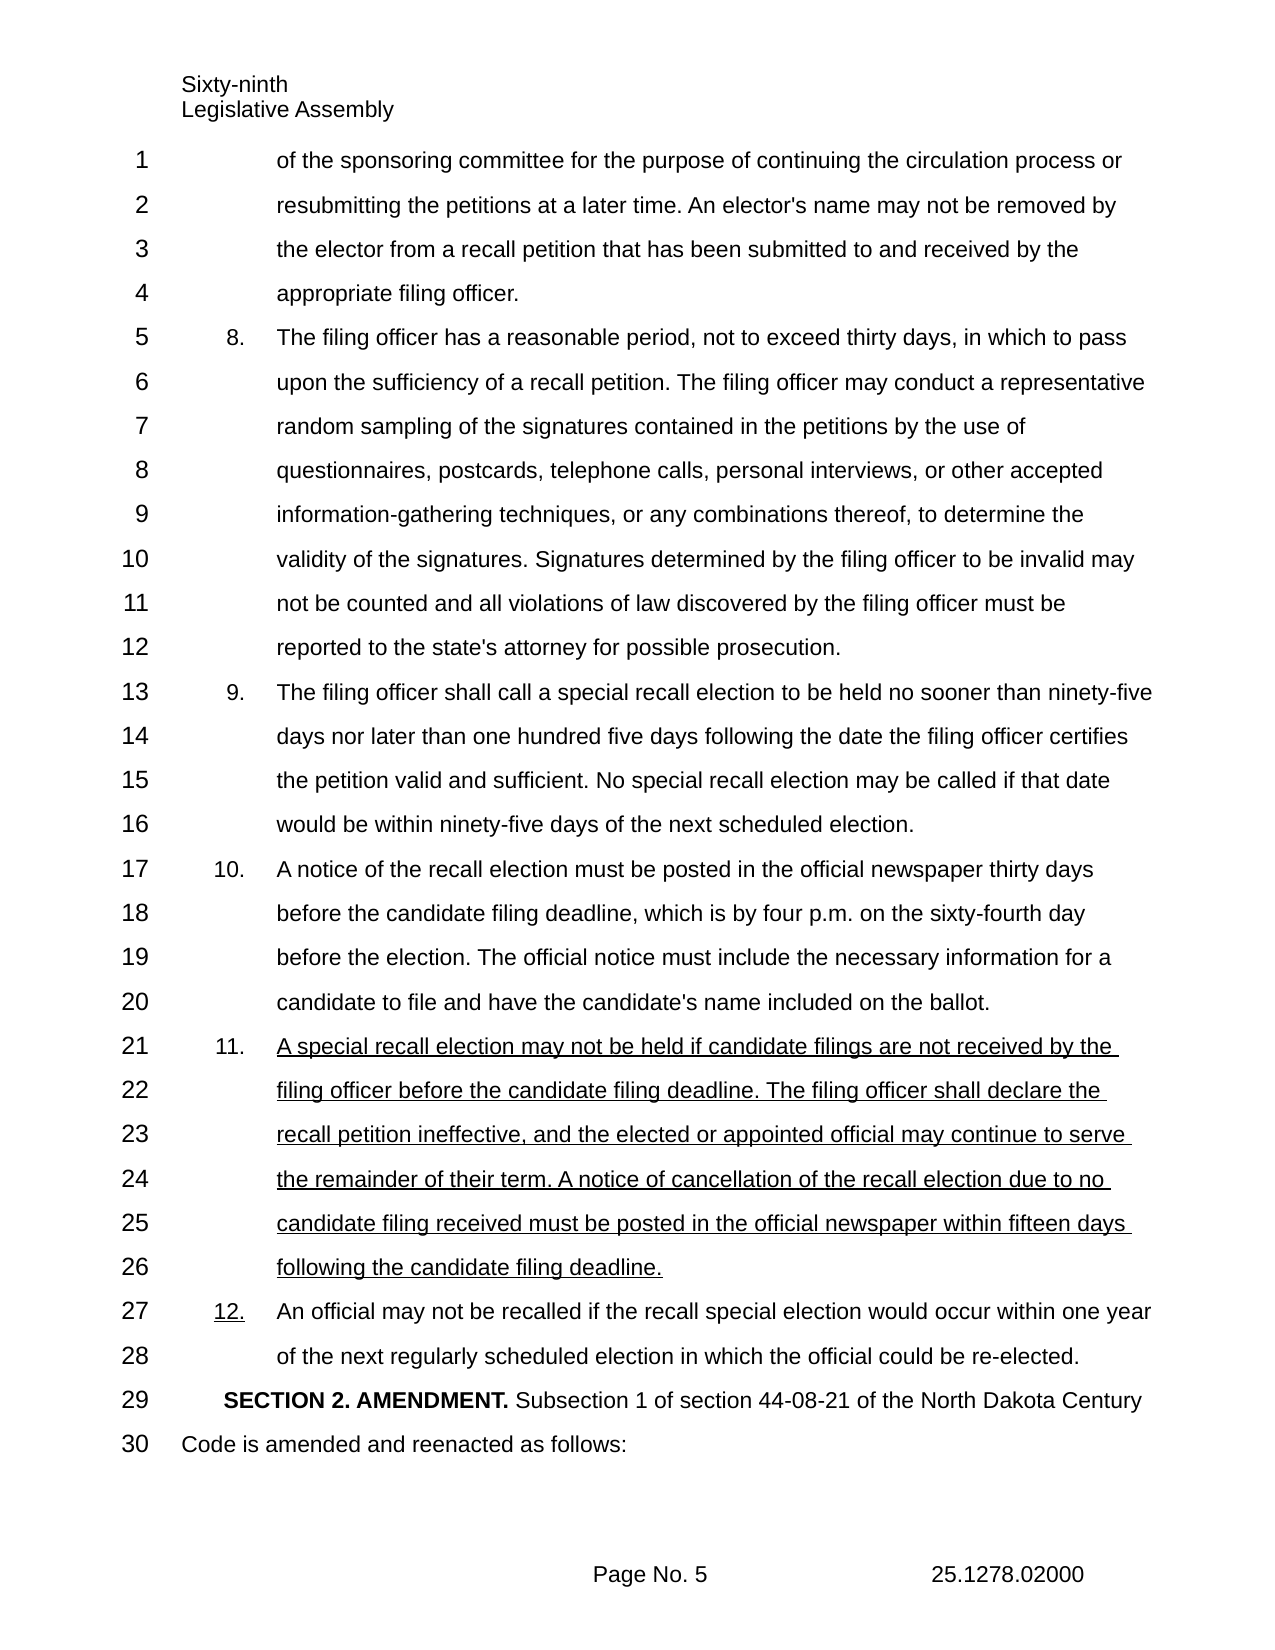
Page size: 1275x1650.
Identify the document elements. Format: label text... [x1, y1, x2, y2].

text 9. The filing officer shall call a special recall election to be held no sooner than ninety‑five days nor later than one hundred five days following the date the filing officer certifies the petition valid and sufficient. No special recall election may be called if that date would be within ninety‑five days of the next scheduled election. [181, 664, 1154, 842]
text 10. A notice of the recall election must be posted in the official newspaper thirty days before the candidate filing deadline, which is by four p.m. on the sixty‑fourth day before the election. The official notice must include the necessary information for a candidate to file and have the candidate's name included on the ballot. [181, 842, 1154, 1019]
text 8. The filing officer has a reasonable period, not to exceed thirty days, in which to pass upon the sufficiency of a recall petition. The filing officer may conduct a representative random sampling of the signatures contained in the petitions by the use of questionnaires, postcards, telephone calls, personal interviews, or other accepted information‑gathering techniques, or any combinations thereof, to determine the validity of the signatures. Signatures determined by the filing officer to be invalid may not be counted and all violations of law discovered by the filing officer must be reported to the state's attorney for possible prosecution. [181, 310, 1154, 664]
text of the sponsoring committee for the purpose of continuing the circulation process or resubmitting the petitions at a later time. An elector's name may not be removed by the elector from a recall petition that has been submitted to and received by the appropriate filing officer. [181, 133, 1154, 310]
text 12. An official may not be recalled if the recall special election would occur within one year of the next regularly scheduled election in which the official could be re‑elected. [181, 1284, 1154, 1373]
text 11. A special recall election may not be held if candidate filings are not received by the filing officer before the candidate filing deadline. The filing officer shall declare the recall petition ineffective, and the elected or appointed official may continue to serve the remainder of their term. A notice of cancellation of the recall election due to no candidate filing received must be posted in the official newspaper within fifteen days following the candidate filing deadline. [181, 1019, 1154, 1284]
text SECTION 2. AMENDMENT. Subsection 1 of section 44‑08‑21 of the North Dakota Century Code is amended and reenacted as follows: [181, 1373, 1154, 1461]
